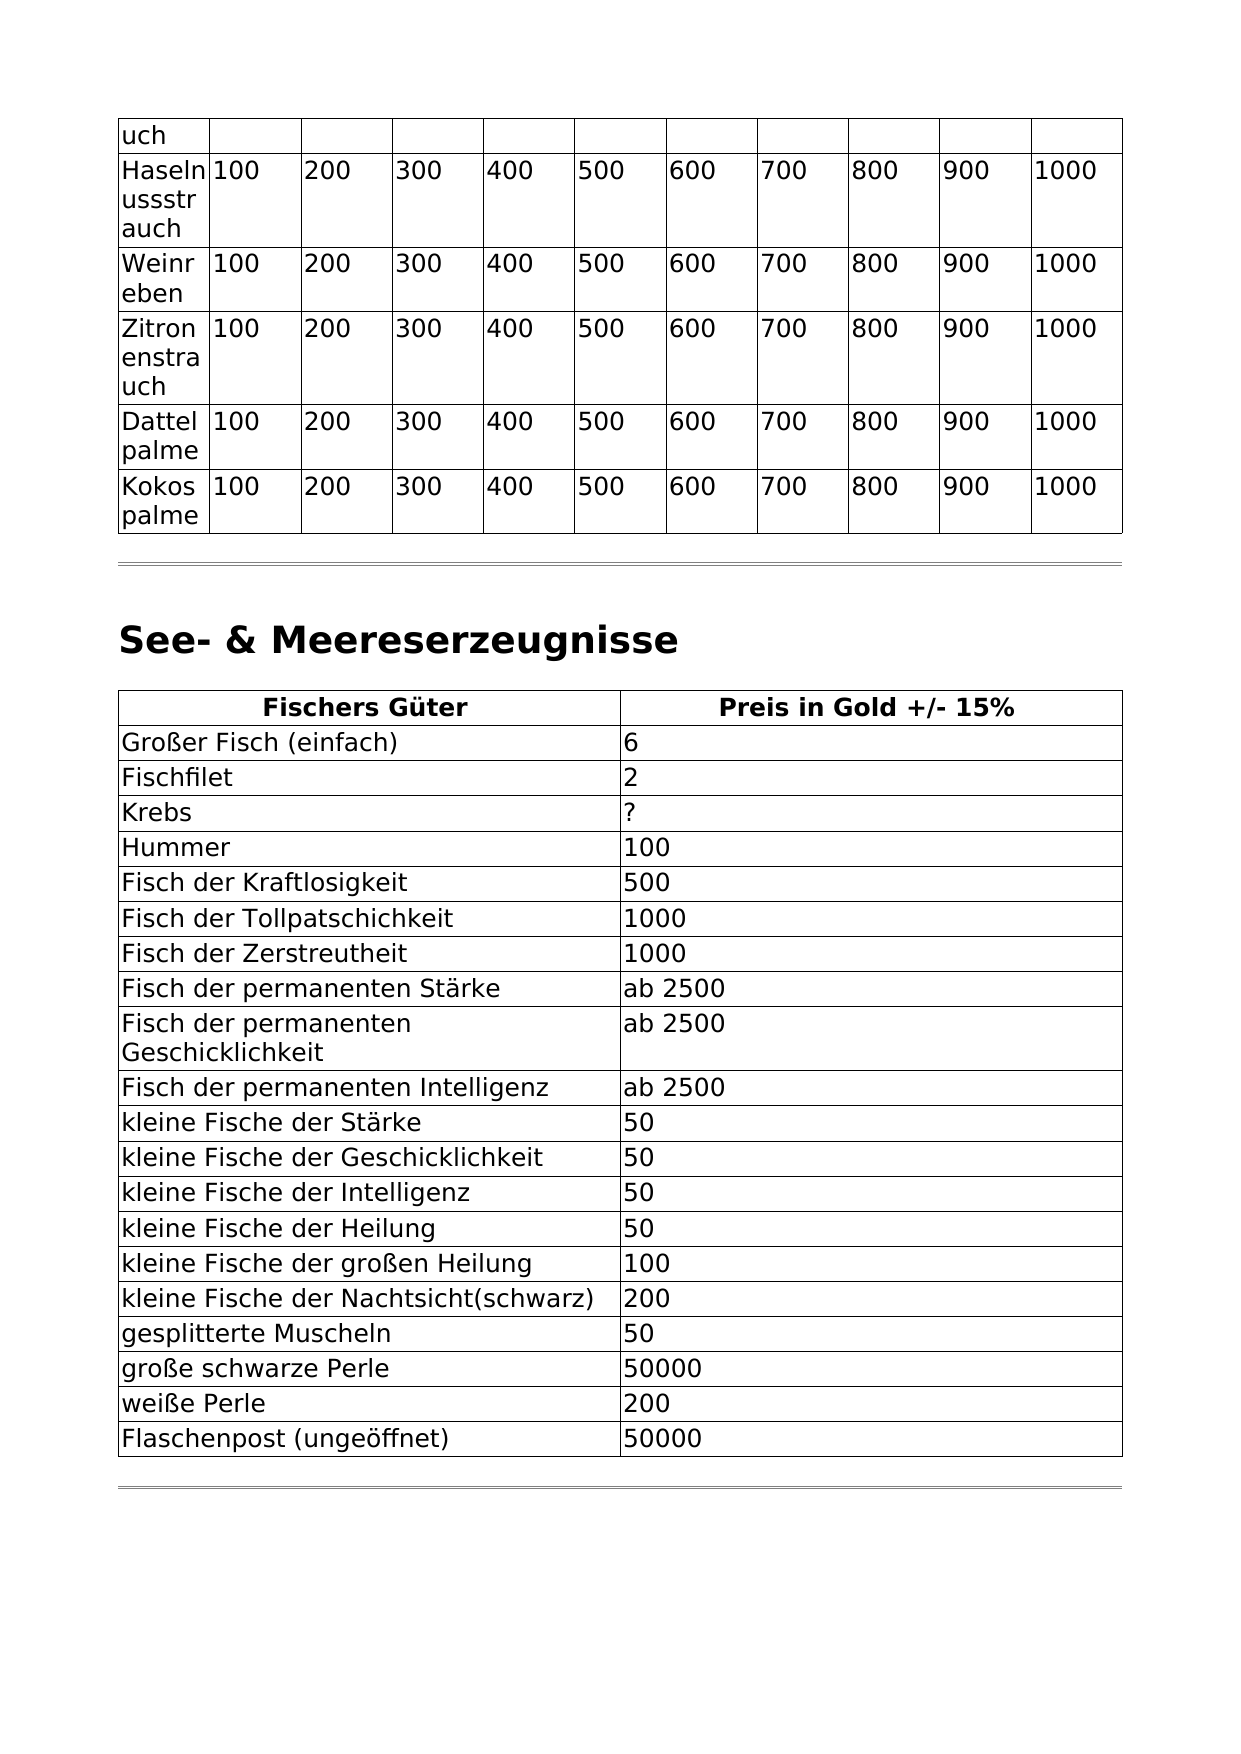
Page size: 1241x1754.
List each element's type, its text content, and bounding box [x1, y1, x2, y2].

table_cell [210, 119, 301, 153]
table_cell 100 [210, 312, 301, 404]
table_cell Fisch der Kraftlosigkeit [119, 867, 620, 901]
table_header Preis in Gold +/- 15% [621, 691, 1122, 725]
table_cell 1000 [621, 937, 1122, 971]
table_cell [849, 119, 939, 153]
table_cell ab 2500 [621, 1007, 1122, 1070]
table_cell weiße Perle [119, 1387, 620, 1421]
table_cell kleine Fische der großen Heilung [119, 1247, 620, 1281]
table_cell ? [621, 796, 1122, 831]
table_cell [758, 119, 848, 153]
table_cell 50000 [621, 1352, 1122, 1386]
table_cell kleine Fische der Heilung [119, 1212, 620, 1246]
table_cell kleine Fische der Intelligenz [119, 1177, 620, 1211]
table_cell [1032, 119, 1122, 153]
table_cell Kokospalme [119, 470, 209, 533]
table_cell 600 [667, 470, 757, 533]
table_cell Haselnussstrauch [119, 154, 209, 247]
table_cell Zitronenstrauch [119, 312, 209, 404]
table_cell [667, 119, 757, 153]
table_cell 900 [940, 405, 1031, 469]
table_cell 600 [667, 248, 757, 311]
table_cell kleine Fische der Geschicklichkeit [119, 1142, 620, 1176]
table_cell 1000 [1032, 154, 1122, 247]
table_cell 900 [940, 154, 1031, 247]
table_cell 400 [484, 154, 574, 247]
table_cell 300 [393, 312, 483, 404]
table_cell [302, 119, 392, 153]
table_cell Fisch der Tollpatschichkeit [119, 902, 620, 936]
table_cell 800 [849, 405, 939, 469]
table_cell 500 [575, 405, 666, 469]
table_cell 200 [302, 154, 392, 247]
table_cell Fisch der Zerstreutheit [119, 937, 620, 971]
table_cell 500 [575, 154, 666, 247]
table_cell 400 [484, 312, 574, 404]
table_cell 50 [621, 1142, 1122, 1176]
table_cell 800 [849, 248, 939, 311]
table_cell Dattelpalme [119, 405, 209, 469]
table_cell 600 [667, 405, 757, 469]
table_cell 100 [210, 470, 301, 533]
table_cell 200 [621, 1282, 1122, 1316]
table_cell Hummer [119, 832, 620, 866]
table_cell 50 [621, 1177, 1122, 1211]
table_cell kleine Fische der Stärke [119, 1106, 620, 1141]
table_cell Großer Fisch (einfach) [119, 726, 620, 760]
table_cell 300 [393, 470, 483, 533]
table_cell ab 2500 [621, 1071, 1122, 1105]
table_cell 600 [667, 312, 757, 404]
table_cell 6 [621, 726, 1122, 760]
table_cell große schwarze Perle [119, 1352, 620, 1386]
table_cell 300 [393, 248, 483, 311]
table_cell 900 [940, 470, 1031, 533]
table_cell 800 [849, 154, 939, 247]
table_cell 200 [621, 1387, 1122, 1421]
table_cell 300 [393, 154, 483, 247]
table_cell Fisch der permanenten Stärke [119, 972, 620, 1006]
table_cell 100 [621, 832, 1122, 866]
table_cell 700 [758, 312, 848, 404]
table_cell [575, 119, 666, 153]
table_cell 300 [393, 405, 483, 469]
table_cell 50000 [621, 1422, 1122, 1456]
table_cell 1000 [1032, 248, 1122, 311]
table_cell [940, 119, 1031, 153]
table_cell 50 [621, 1317, 1122, 1351]
table_cell 700 [758, 470, 848, 533]
table_cell 200 [302, 470, 392, 533]
table_cell Fisch der permanenten Geschicklichkeit [119, 1007, 620, 1070]
table_cell 800 [849, 470, 939, 533]
table_cell Krebs [119, 796, 620, 831]
table_cell [393, 119, 483, 153]
table_cell 900 [940, 248, 1031, 311]
table_cell 100 [210, 154, 301, 247]
table_cell 900 [940, 312, 1031, 404]
table_cell [484, 119, 574, 153]
table_cell 1000 [1032, 405, 1122, 469]
table_cell 100 [210, 248, 301, 311]
table_cell 200 [302, 248, 392, 311]
subtitle See- & Meereserzeugnisse [118, 619, 1122, 663]
table_cell 400 [484, 470, 574, 533]
table_cell 500 [575, 312, 666, 404]
table_header Fischers Güter [119, 691, 620, 725]
table_cell gesplitterte Muscheln [119, 1317, 620, 1351]
table_cell 500 [575, 248, 666, 311]
table_cell Weinreben [119, 248, 209, 311]
table_cell 700 [758, 248, 848, 311]
table_cell 600 [667, 154, 757, 247]
table_cell kleine Fische der Nachtsicht(schwarz) [119, 1282, 620, 1316]
table_cell Flaschenpost (ungeöffnet) [119, 1422, 620, 1456]
table_cell 800 [849, 312, 939, 404]
table_cell ab 2500 [621, 972, 1122, 1006]
table_cell 1000 [1032, 470, 1122, 533]
table_cell Fischfilet [119, 761, 620, 795]
table_cell 200 [302, 405, 392, 469]
table_cell 100 [210, 405, 301, 469]
table_cell 200 [302, 312, 392, 404]
table_cell uch [119, 119, 209, 153]
table_cell 700 [758, 154, 848, 247]
table_cell 500 [575, 470, 666, 533]
table_cell 700 [758, 405, 848, 469]
table_cell 50 [621, 1212, 1122, 1246]
table_cell 1000 [621, 902, 1122, 936]
table_cell 400 [484, 405, 574, 469]
table_cell Fisch der permanenten Intelligenz [119, 1071, 620, 1105]
table_cell 1000 [1032, 312, 1122, 404]
table_cell 100 [621, 1247, 1122, 1281]
table_cell 500 [621, 867, 1122, 901]
table_cell 2 [621, 761, 1122, 795]
table_cell 50 [621, 1106, 1122, 1141]
table_cell 400 [484, 248, 574, 311]
